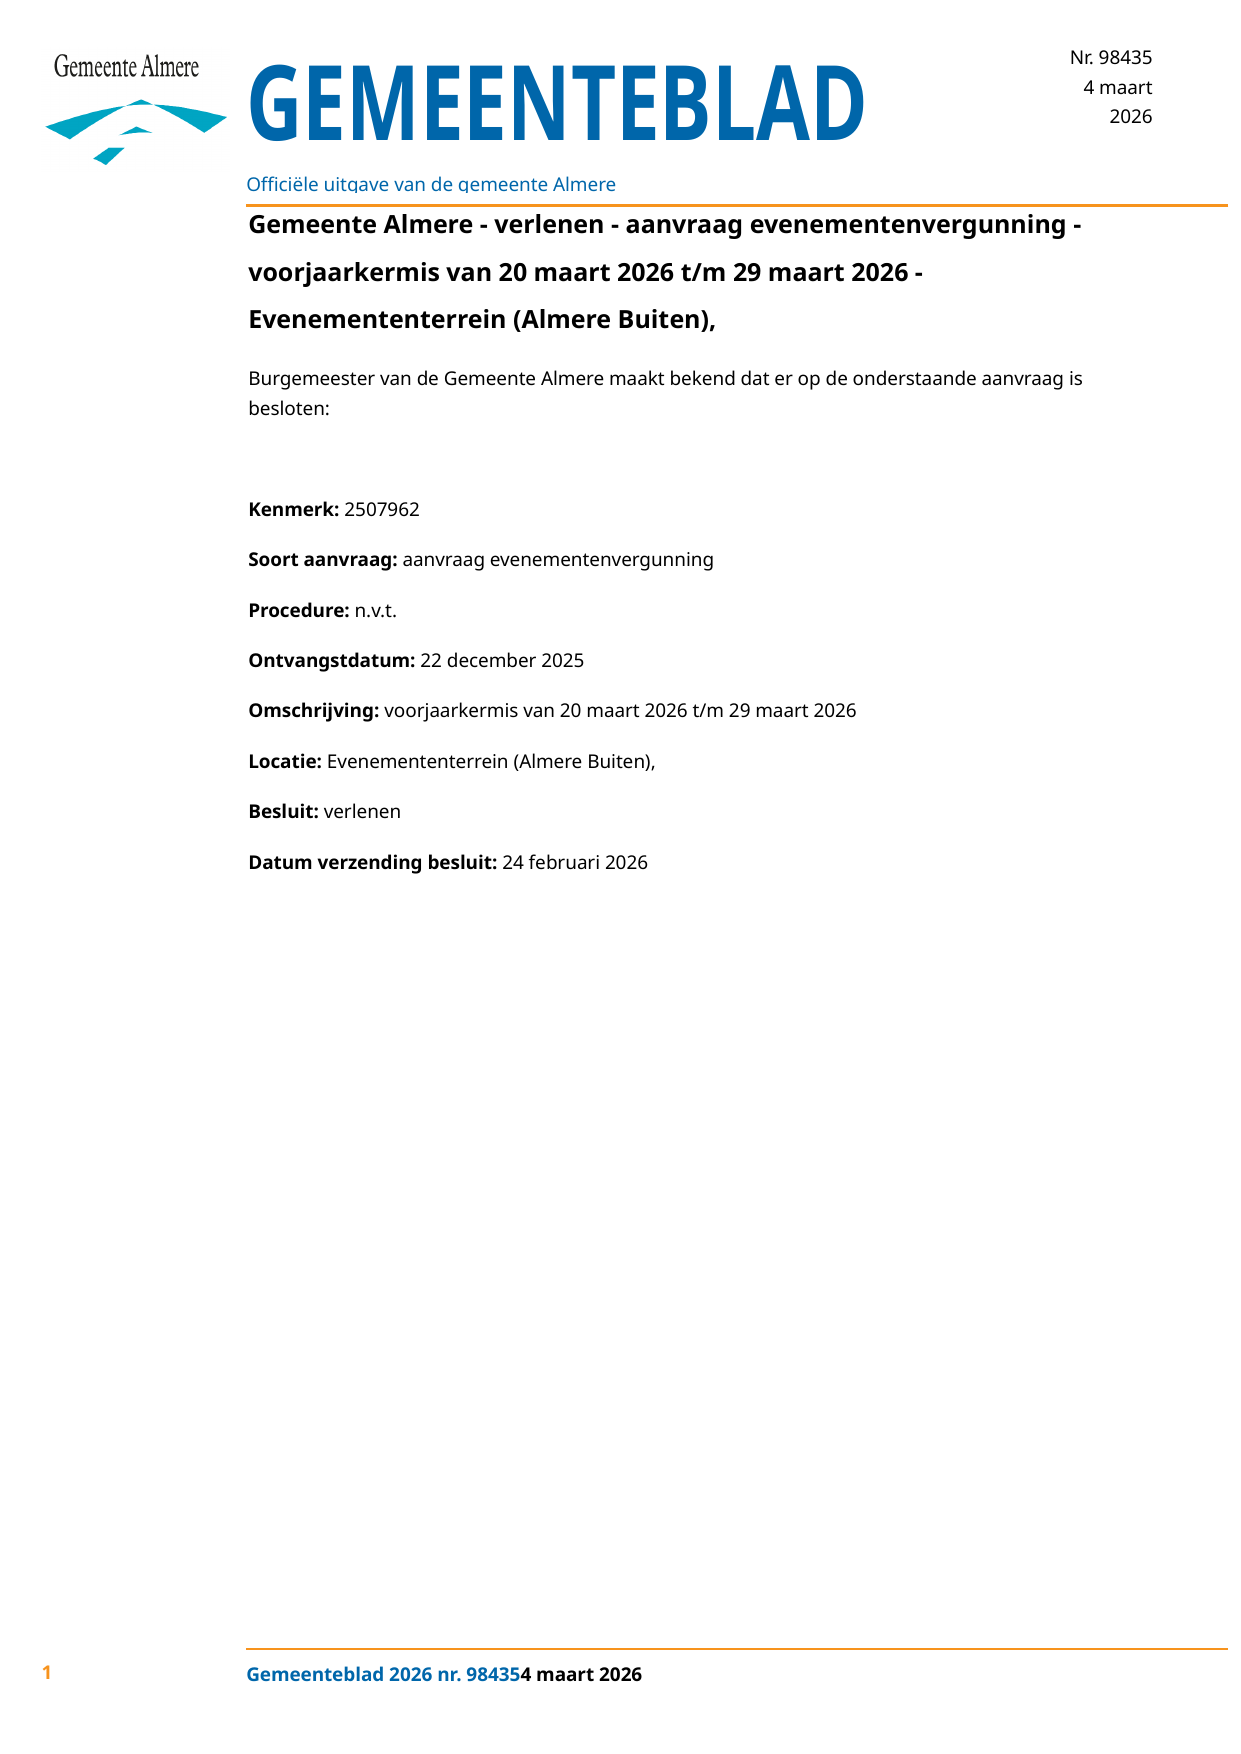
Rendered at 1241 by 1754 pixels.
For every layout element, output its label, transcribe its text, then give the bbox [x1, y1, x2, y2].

picture [41, 47, 231, 172]
text Gemeente Almere - verlenen - aanvraag evenementenvergunning - voorjaarkermis van 20 maart 2026 t/m 29 maart 2026 - Evenemententerrein (Almere Buiten), [248, 207, 1152, 336]
text Soort aanvraag: aanvraag evenementenvergunning [248, 546, 1152, 572]
text Omschrijving: voorjaarkermis van 20 maart 2026 t/m 29 maart 2026 [248, 698, 1152, 723]
text Locatie: Evenemententerrein (Almere Buiten), [248, 748, 1152, 774]
text Burgemeester van de Gemeente Almere maakt bekend dat er op de onderstaande aanvraag is besloten: [248, 366, 1152, 421]
text Ontvangstdatum: 22 december 2025 [248, 647, 1152, 673]
text Besluit: verlenen [248, 798, 1152, 824]
text Kenmerk: 2507962 [248, 496, 1152, 522]
text Datum verzending besluit: 24 februari 2026 [248, 849, 1152, 874]
text Procedure: n.v.t. [248, 597, 1152, 622]
